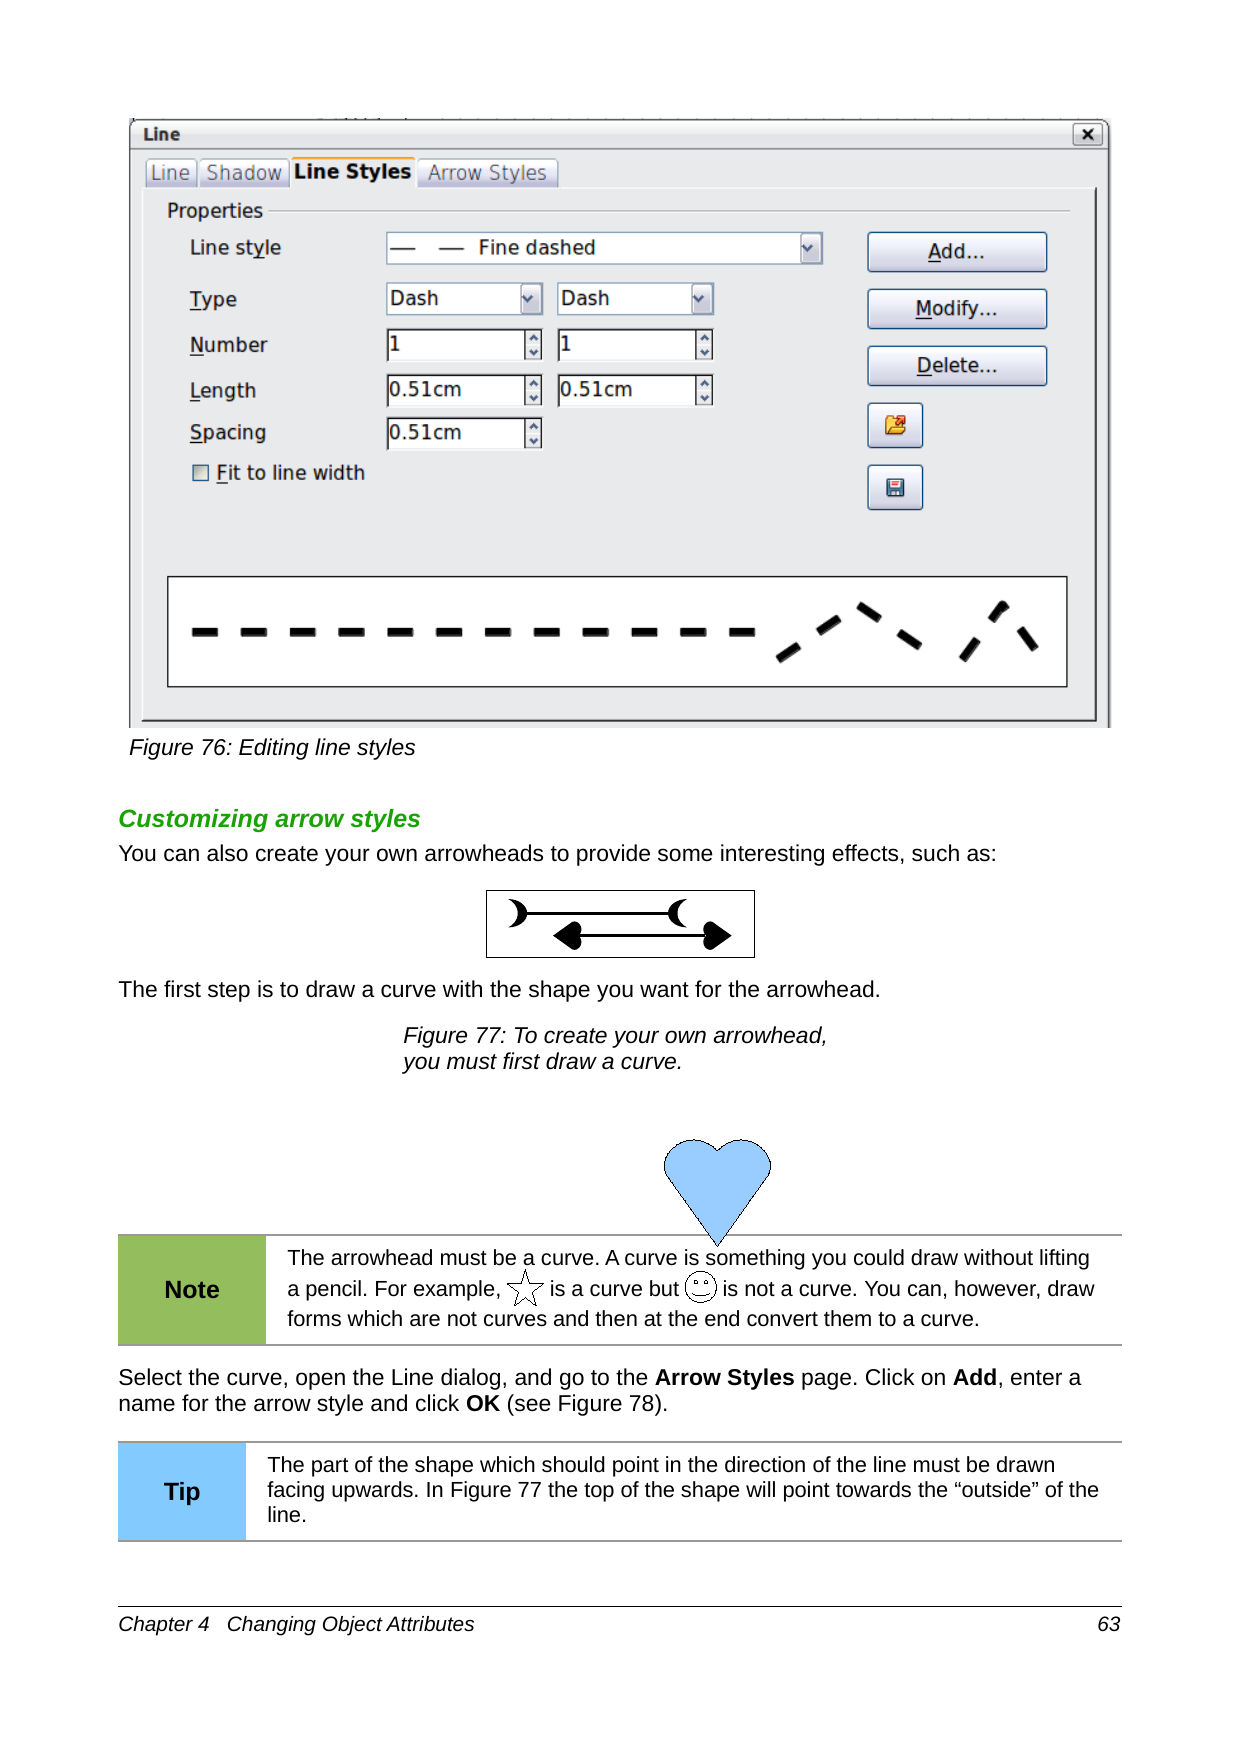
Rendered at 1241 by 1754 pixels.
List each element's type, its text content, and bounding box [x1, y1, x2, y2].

picture [128, 118, 1112, 728]
table_header Tip [118, 1443, 246, 1540]
table_header The arrowhead must be a curve. A curve is something you could draw without lifting a pencil. For example, is a curve but is not a curve. You can, however, draw forms which are not curves and then at the end convert them to a curve. [266, 1236, 1122, 1344]
table_header The part of the shape which should point in the direction of the line must be drawn facing upwards. In Figure 77 the top of the shape will point towards the “outside” of the line. [246, 1443, 1122, 1540]
text Figure 77: To create your own arrowhead, you must first draw a curve. [403, 1022, 837, 1074]
text Figure 76: Editing line styles [129, 734, 1111, 760]
text Select the curve, open the Line dialog, and go to the Arrow Styles page. Click on Add, enter a name for the arrow style and click OK (see Figure 78). [118, 1364, 1122, 1417]
text The first step is to draw a curve with the shape you want for the arrowhead. [118, 976, 1122, 1003]
table_header Note [118, 1236, 266, 1344]
text You can also create your own arrowheads to provide some interesting effects, such as: [118, 840, 1122, 866]
subtitle Customizing arrow styles [118, 804, 1122, 833]
